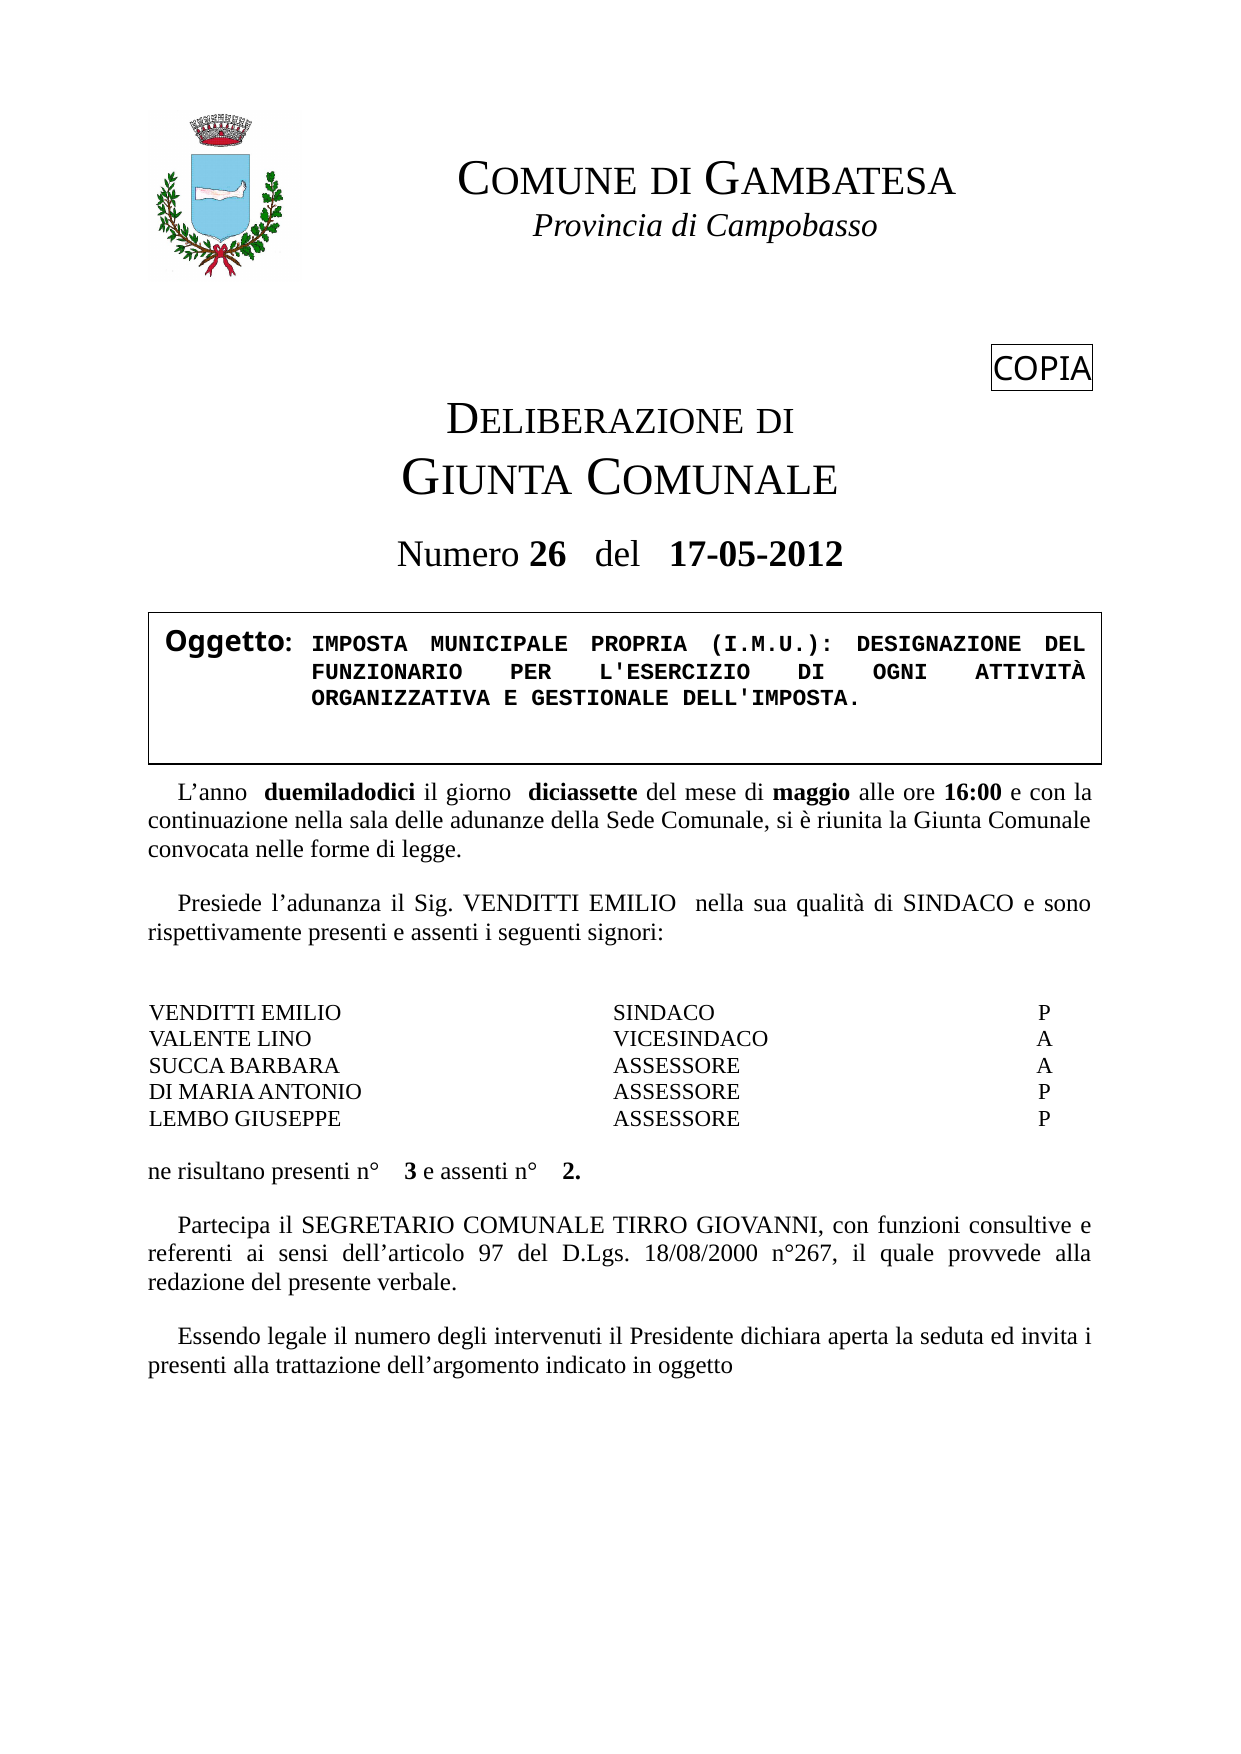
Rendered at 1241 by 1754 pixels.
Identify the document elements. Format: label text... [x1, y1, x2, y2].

text ne risultano presenti n° 3 e assenti n° 2. [148, 1156, 1092, 1185]
table_cell P [989, 1105, 1099, 1131]
table_cell ASSESSORE [606, 1078, 989, 1104]
table_cell SUCCA BARBARA [141, 1052, 606, 1078]
table_cell VICESINDACO [606, 1026, 989, 1052]
table_cell A [989, 1052, 1099, 1078]
table_cell VALENTE LINO [141, 1026, 606, 1052]
table_cell ASSESSORE [606, 1105, 989, 1131]
text Partecipa il SEGRETARIO COMUNALE TIRRO GIOVANNI, con funzioni consultive e referenti ai sensi dell’articolo 97 del D.Lgs. 18/08/2000 n°267, il quale provvede alla redazione del presente verbale. [148, 1210, 1092, 1296]
table_header P [989, 999, 1099, 1026]
text COPIA [148, 343, 1092, 391]
text L’anno duemiladodici il giorno diciassette del mese di maggio alle ore 16:00 e con la continuazione nella sala delle adunanze della Sede Comunale, si è riunita la Giunta Comunale convocata nelle forme di legge. [148, 765, 1092, 863]
text Oggetto: IMPOSTA MUNICIPALE PROPRIA (I.M.U.): DESIGNAZIONE DEL FUNZIONARIO PER L'ESERCIZIO DI OGNI ATTIVITÀ ORGANIZZATIVA E GESTIONALE DELL'IMPOSTA. [164, 621, 1086, 712]
table_cell ASSESSORE [606, 1052, 989, 1078]
text Deliberazione di [148, 391, 1092, 444]
table_cell P [989, 1078, 1099, 1104]
table_cell DI MARIA ANTONIO [141, 1078, 606, 1104]
text Numero 26 del 17-05-2012 [148, 531, 1092, 574]
table_header VENDITTI EMILIO [141, 999, 606, 1026]
table_cell A [989, 1026, 1099, 1052]
text Essendo legale il numero degli intervenuti il Presidente dichiara aperta la seduta ed invita i presenti alla trattazione dell’argomento indicato in oggetto [148, 1321, 1092, 1378]
text Presiede l’adunanza il Sig. VENDITTI EMILIO nella sua qualità di SINDACO e sono rispettivamente presenti e assenti i seguenti signori: [148, 888, 1092, 945]
text [149, 613, 1101, 763]
text Giunta Comunale [148, 444, 1092, 506]
picture [147, 110, 303, 282]
text Provincia di Campobasso [303, 205, 1092, 243]
table_header SINDACO [606, 999, 989, 1026]
table_cell LEMBO GIUSEPPE [141, 1105, 606, 1131]
text Comune di Gambatesa [303, 148, 1092, 205]
